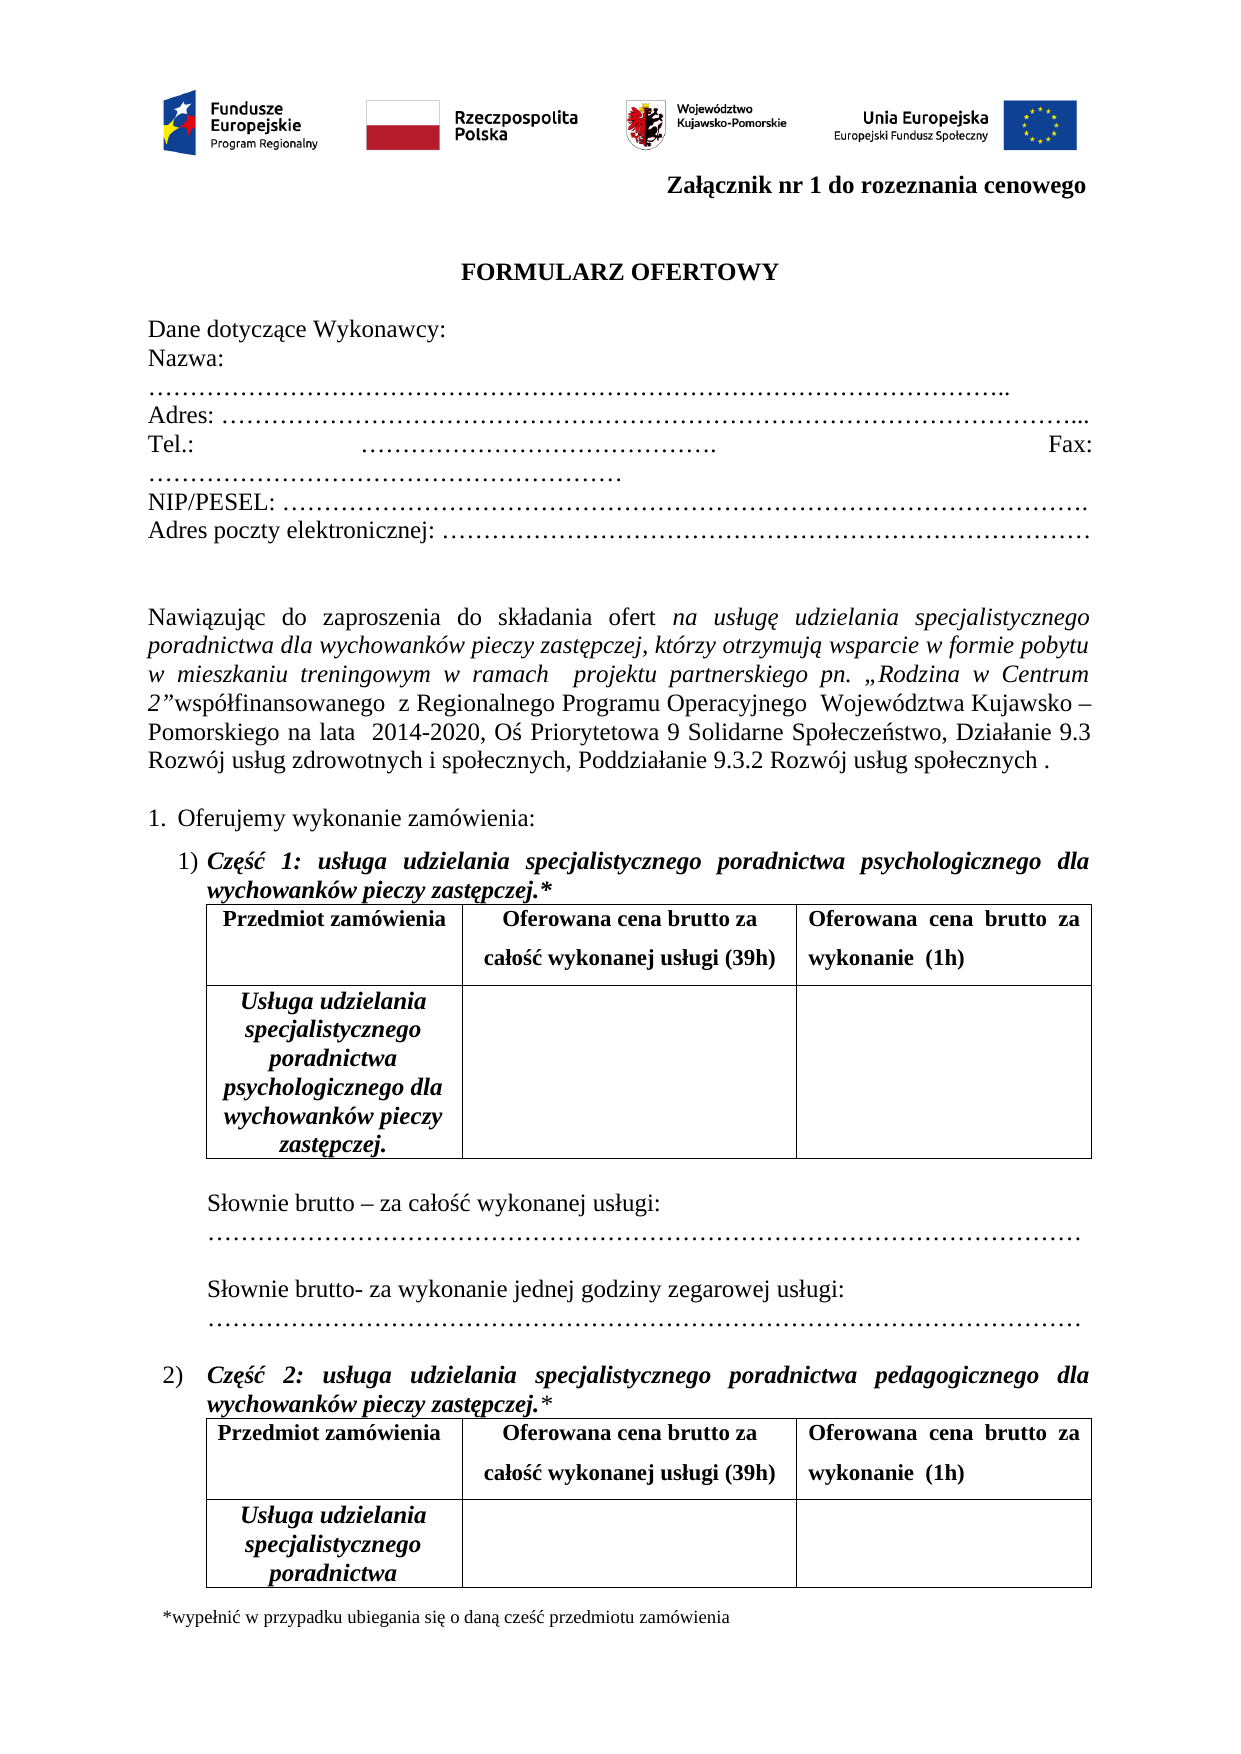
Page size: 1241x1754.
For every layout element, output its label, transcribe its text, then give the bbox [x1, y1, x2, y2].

table_cell [463, 986, 796, 1158]
text Adres: …………………………………………………………………………………………... [148, 401, 1093, 429]
table_cell Usługa udzielania specjalistycznego poradnictwa [207, 1500, 462, 1587]
text Słownie brutto – za całość wykonanej usługi: [177, 1188, 1093, 1217]
list Część 2: usługa udzielania specjalistycznego poradnictwa pedagogicznego dla wychowanków pieczy zastępczej.* [162, 1361, 1093, 1418]
text Dane dotyczące Wykonawcy: [148, 314, 1093, 343]
text Tel.: ……………………………………. Fax: ………………………………………………… [148, 429, 1093, 487]
text Załącznik nr 1 do rozeznania cenowego [148, 171, 1093, 199]
table_cell [463, 1500, 796, 1587]
text Słownie brutto- za wykonanie jednej godziny zegarowej usługi: [177, 1274, 1093, 1303]
table_cell [797, 986, 1091, 1158]
list Oferujemy wykonanie zamówienia: [148, 803, 1093, 832]
list Część 1: usługa udzielania specjalistycznego poradnictwa psychologicznego dla wychowanków pieczy zastępczej.* [177, 846, 1093, 904]
table_header Przedmiot zamówienia [207, 905, 462, 985]
table_cell [797, 1500, 1091, 1587]
text Nazwa: ………………………………………………………………………………………….. [148, 343, 1093, 401]
text FORMULARZ OFERTOWY [148, 257, 1093, 286]
table_header Oferowana cena brutto za wykonanie (1h) [797, 1419, 1091, 1499]
list Nawiązując do zaproszenia do składania ofert na usługę udzielania specjalistycznego poradnictwa dla wychowanków pieczy zastępczej, którzy otrzymują wsparcie w formie pobytu w mieszkaniu treningowym w ramach projektu partnerskiego pn. „Rodzina w Centrum 2”współfinansowanego z Regionalnego Programu Operacyjnego Województwa Kujawsko – Pomorskiego na lata 2014-2020, Oś Priorytetowa 9 Solidarne Społeczeństwo, Działanie 9.3 Rozwój usług zdrowotnych i społecznych, Poddziałanie 9.3.2 Rozwój usług społecznych . [148, 602, 1093, 774]
table_header Oferowana cena brutto za całość wykonanej usługi (39h) [463, 1419, 796, 1499]
text NIP/PESEL: ……………………………………………………………………………………. [148, 487, 1093, 516]
text …………………………………………………………………………………………… [177, 1303, 1093, 1332]
table_header Oferowana cena brutto za wykonanie (1h) [797, 905, 1091, 985]
text Adres poczty elektronicznej: …………………………………………………………………… [148, 516, 1093, 544]
table_cell Usługa udzielania specjalistycznego poradnictwa psychologicznego dla wychowanków pieczy zastępczej. [207, 986, 462, 1158]
table_header Przedmiot zamówienia [207, 1419, 462, 1499]
table_header Oferowana cena brutto za całość wykonanej usługi (39h) [463, 905, 796, 985]
text …………………………………………………………………………………………… [207, 1217, 1093, 1246]
